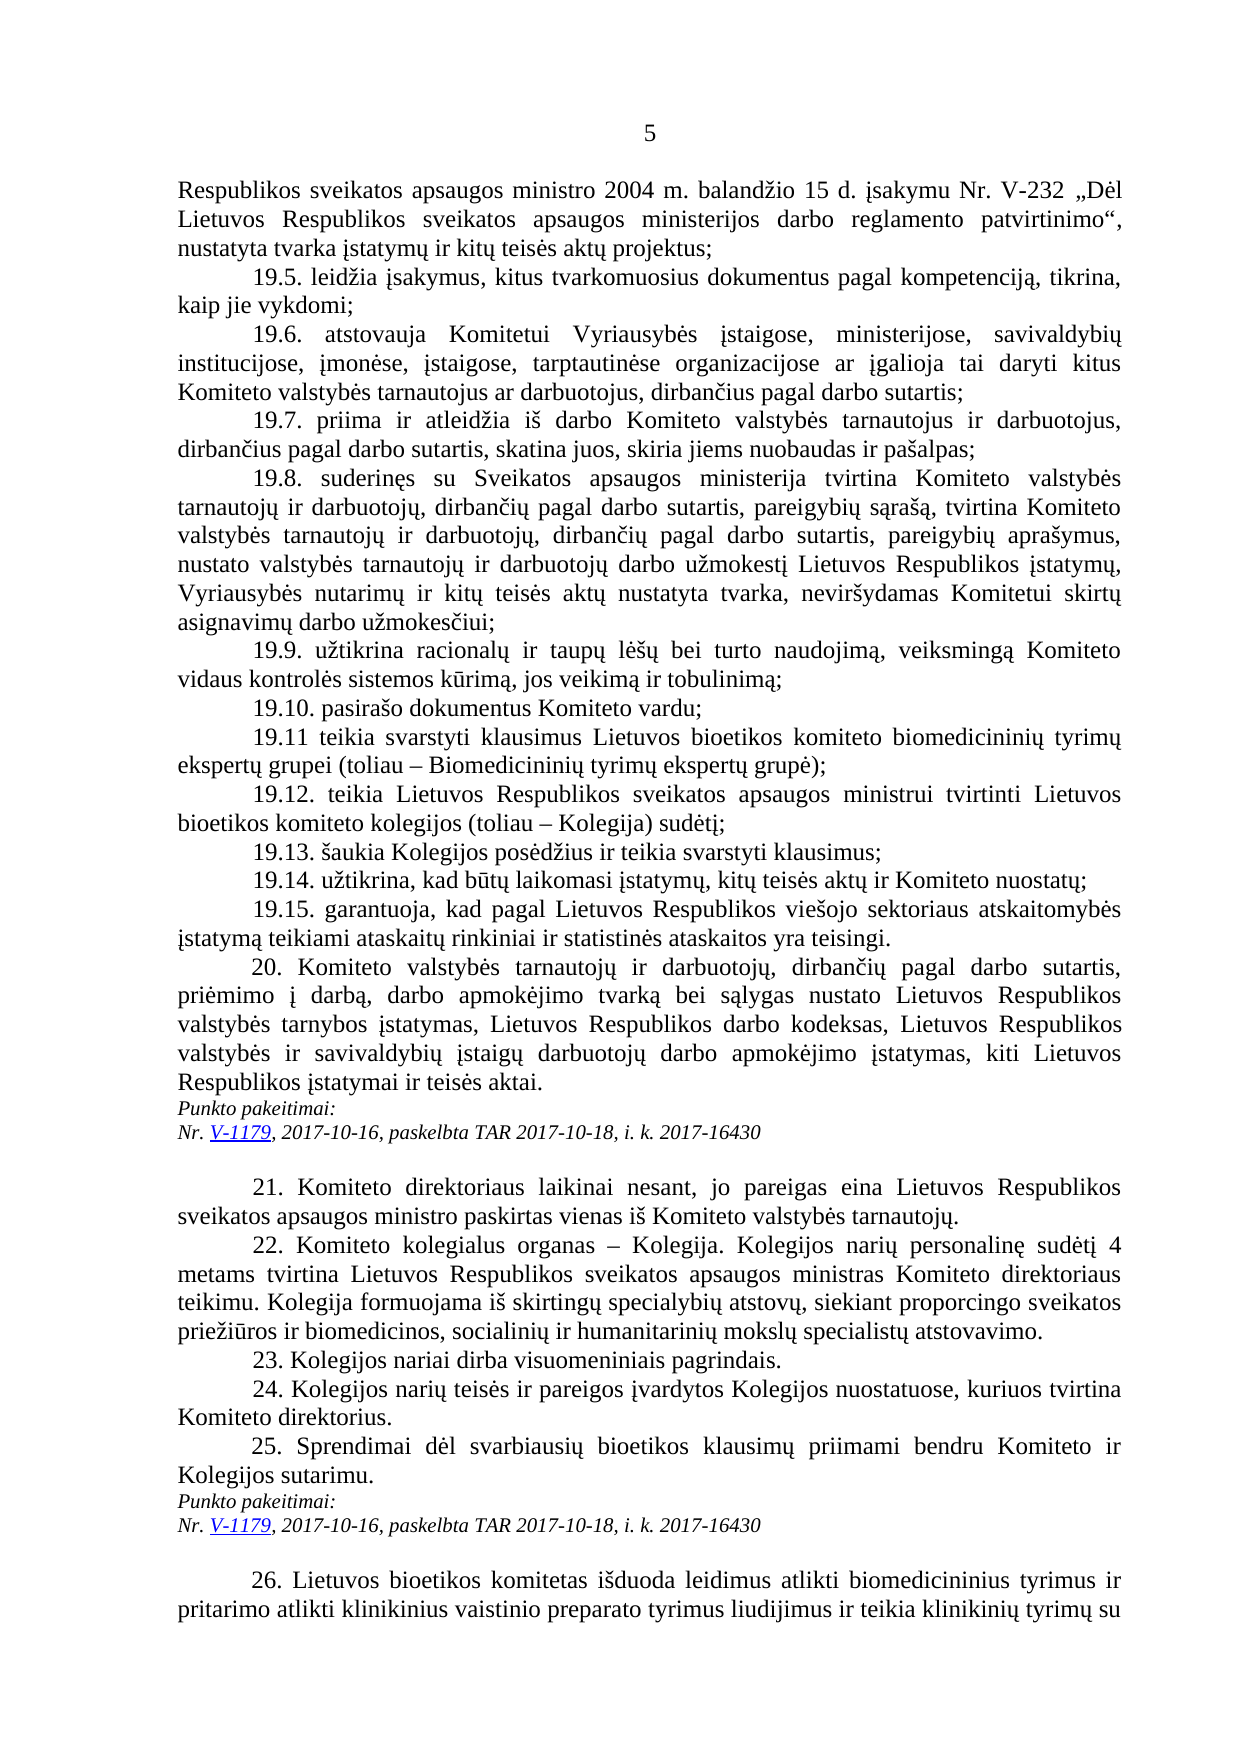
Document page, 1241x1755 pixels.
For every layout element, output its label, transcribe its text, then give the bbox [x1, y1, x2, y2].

text 20. Komiteto valstybės tarnautojų ir darbuotojų, dirbančių pagal darbo sutartis, priėmimo į darbą, darbo apmokėjimo tvarką bei sąlygas nustato Lietuvos Respublikos valstybės tarnybos įstatymas, Lietuvos Respublikos darbo kodeksas, Lietuvos Respublikos valstybės ir savivaldybių įstaigų darbuotojų darbo apmokėjimo įstatymas, kiti Lietuvos Respublikos įstatymai ir teisės aktai. [177, 952, 1122, 1096]
text 19.11 teikia svarstyti klausimus Lietuvos bioetikos komiteto biomedicininių tyrimų ekspertų grupei (toliau – Biomedicininių tyrimų ekspertų grupė); [177, 722, 1122, 779]
text 19.8. suderinęs su Sveikatos apsaugos ministerija tvirtina Komiteto valstybės tarnautojų ir darbuotojų, dirbančių pagal darbo sutartis, pareigybių sąrašą, tvirtina Komiteto valstybės tarnautojų ir darbuotojų, dirbančių pagal darbo sutartis, pareigybių aprašymus, nustato valstybės tarnautojų ir darbuotojų darbo užmokestį Lietuvos Respublikos įstatymų, Vyriausybės nutarimų ir kitų teisės aktų nustatyta tvarka, neviršydamas Komitetui skirtų asignavimų darbo užmokesčiui; [177, 463, 1122, 636]
text 19.15. garantuoja, kad pagal Lietuvos Respublikos viešojo sektoriaus atskaitomybės įstatymą teikiami ataskaitų rinkiniai ir statistinės ataskaitos yra teisingi. [177, 894, 1122, 952]
text 26. Lietuvos bioetikos komitetas išduoda leidimus atlikti biomedicininius tyrimus ir pritarimo atlikti klinikinius vaistinio preparato tyrimus liudijimus ir teikia klinikinių tyrimų su [177, 1566, 1122, 1623]
text 19.12. teikia Lietuvos Respublikos sveikatos apsaugos ministrui tvirtinti Lietuvos bioetikos komiteto kolegijos (toliau – Kolegija) sudėtį; [177, 779, 1122, 837]
text 24. Kolegijos narių teisės ir pareigos įvardytos Kolegijos nuostatuose, kuriuos tvirtina Komiteto direktorius. [177, 1374, 1122, 1431]
text 19.10. pasirašo dokumentus Komiteto vardu; [177, 693, 1122, 722]
text Punkto pakeitimai: [177, 1096, 1122, 1120]
text 21. Komiteto direktoriaus laikinai nesant, jo pareigas eina Lietuvos Respublikos sveikatos apsaugos ministro paskirtas vienas iš Komiteto valstybės tarnautojų. [177, 1172, 1122, 1230]
text 19.7. priima ir atleidžia iš darbo Komiteto valstybės tarnautojus ir darbuotojus, dirbančius pagal darbo sutartis, skatina juos, skiria jiems nuobaudas ir pašalpas; [177, 406, 1122, 463]
text 25. Sprendimai dėl svarbiausių bioetikos klausimų priimami bendru Komiteto ir Kolegijos sutarimu. [177, 1431, 1122, 1489]
text 19.13. šaukia Kolegijos posėdžius ir teikia svarstyti klausimus; [177, 837, 1122, 866]
text Respublikos sveikatos apsaugos ministro 2004 m. balandžio 15 d. įsakymu Nr. V-232 „Dėl Lietuvos Respublikos sveikatos apsaugos ministerijos darbo reglamento patvirtinimo“, nustatyta tvarka įstatymų ir kitų teisės aktų projektus; [177, 176, 1122, 262]
text Nr. V-1179, 2017-10-16, paskelbta TAR 2017-10-18, i. k. 2017-16430 [177, 1120, 1122, 1144]
text Punkto pakeitimai: [177, 1489, 1122, 1513]
text 19.5. leidžia įsakymus, kitus tvarkomuosius dokumentus pagal kompetenciją, tikrina, kaip jie vykdomi; [177, 262, 1122, 319]
text 19.6. atstovauja Komitetui Vyriausybės įstaigose, ministerijose, savivaldybių institucijose, įmonėse, įstaigose, tarptautinėse organizacijose ar įgalioja tai daryti kitus Komiteto valstybės tarnautojus ar darbuotojus, dirbančius pagal darbo sutartis; [177, 319, 1122, 406]
text Nr. V-1179, 2017-10-16, paskelbta TAR 2017-10-18, i. k. 2017-16430 [177, 1513, 1122, 1537]
text 19.14. užtikrina, kad būtų laikomasi įstatymų, kitų teisės aktų ir Komiteto nuostatų; [177, 866, 1122, 894]
text 23. Kolegijos nariai dirba visuomeniniais pagrindais. [177, 1345, 1122, 1374]
text 19.9. užtikrina racionalų ir taupų lėšų bei turto naudojimą, veiksmingą Komiteto vidaus kontrolės sistemos kūrimą, jos veikimą ir tobulinimą; [177, 636, 1122, 693]
text 22. Komiteto kolegialus organas – Kolegija. Kolegijos narių personalinę sudėtį 4 metams tvirtina Lietuvos Respublikos sveikatos apsaugos ministras Komiteto direktoriaus teikimu. Kolegija formuojama iš skirtingų specialybių atstovų, siekiant proporcingo sveikatos priežiūros ir biomedicinos, socialinių ir humanitarinių mokslų specialistų atstovavimo. [177, 1230, 1122, 1345]
